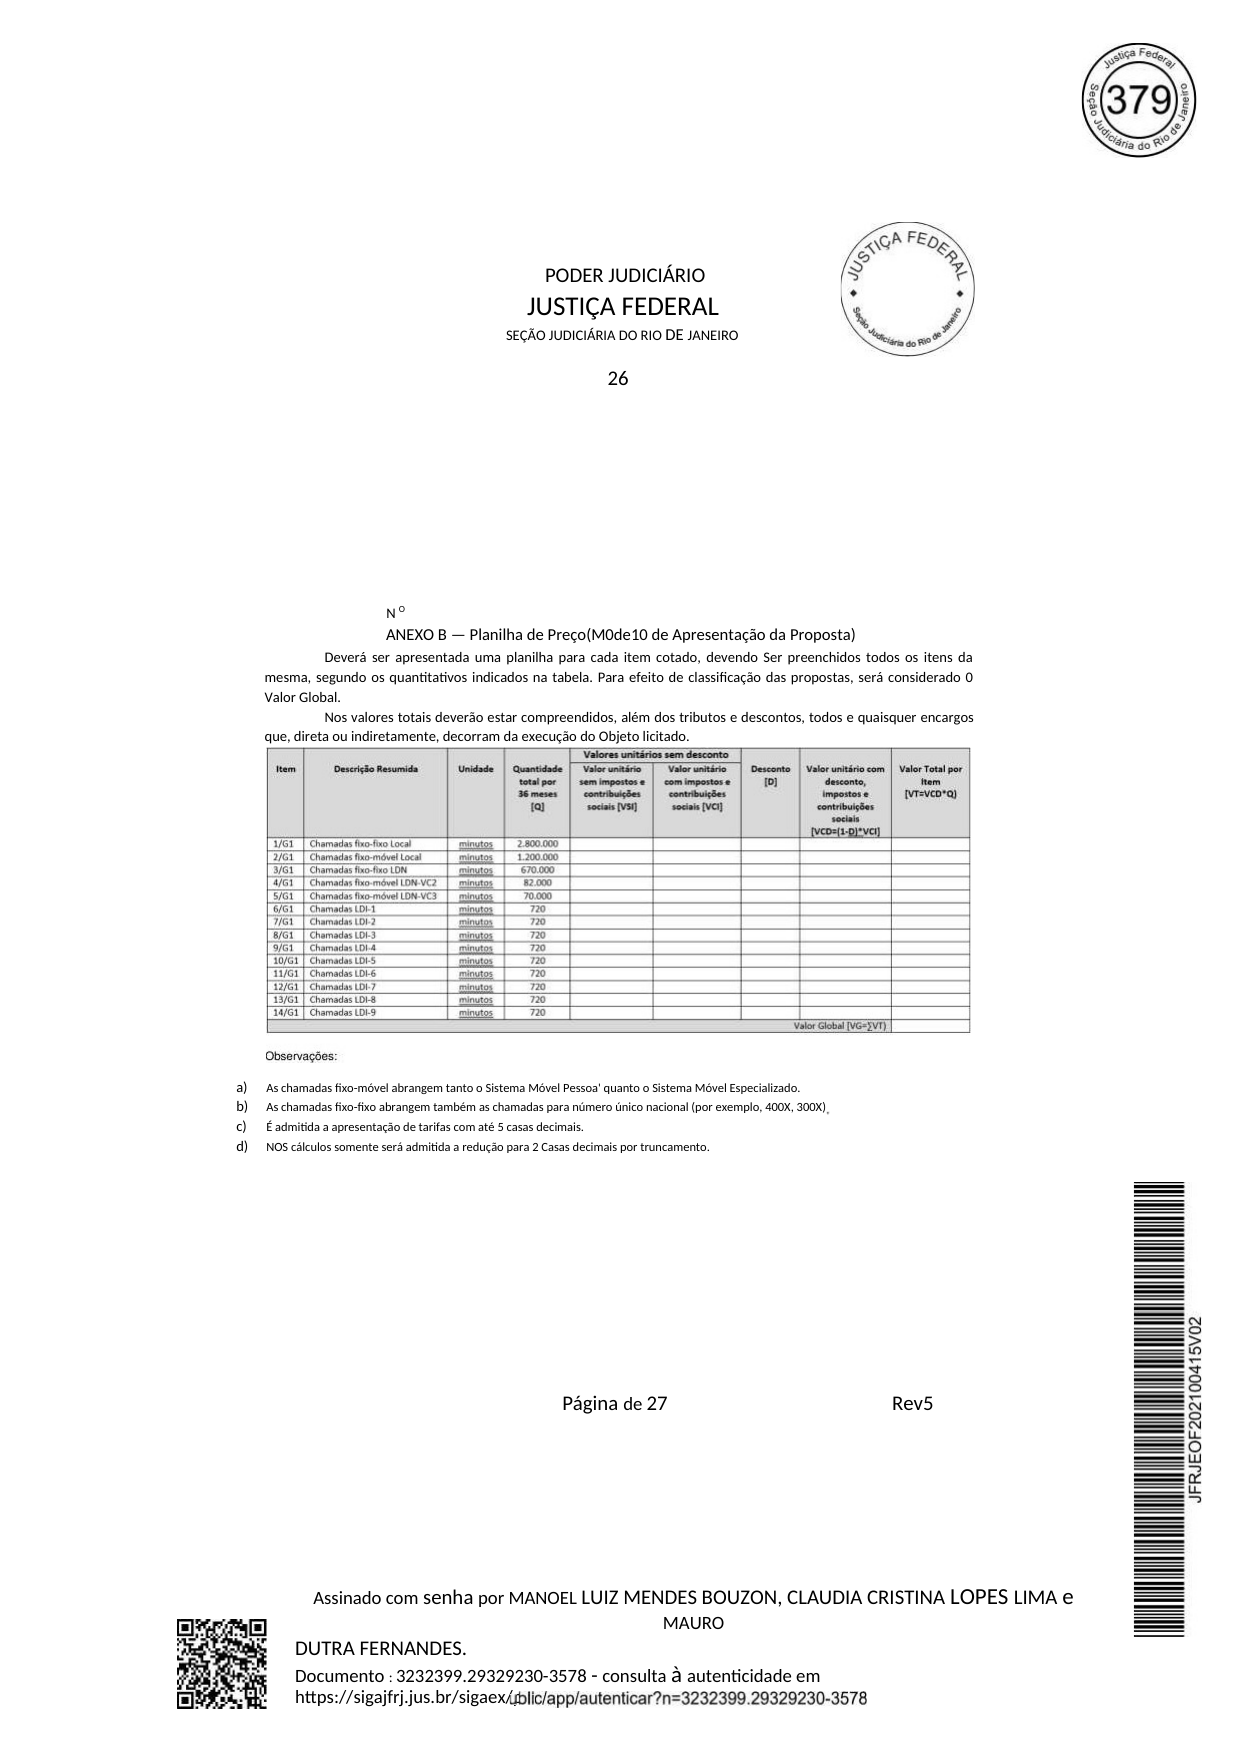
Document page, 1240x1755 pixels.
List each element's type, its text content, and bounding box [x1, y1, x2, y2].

text Nos valores totais deverão estar compreendidos, além dos tributos e descontos, todos e quaisquer encargos que, direta ou indiretamente, decorram da execução do Objeto licitado. [264, 708, 975, 745]
text ANEXO B — Planilha de Preço(M0de10 de Apresentação da Proposta) [267, 624, 975, 644]
text N O [386, 604, 975, 622]
list NOS cálculos somente será admitida a redução para 2 Casas decimais por truncamento. [236, 1137, 975, 1154]
list As chamadas fixo-fixo abrangem também as chamadas para número único nacional (por exemplo, 400X, 300X) [236, 1098, 975, 1115]
text Deverá ser apresentada uma planilha para cada item cotado, devendo Ser preenchidos todos os itens da mesma, segundo os quantitativos indicados na tabela. Para efeito de classificação das propostas, será considerado 0 Valor Global. [264, 649, 975, 706]
list É admitida a apresentação de tarifas com até 5 casas decimais. [236, 1117, 975, 1135]
text 26 [267, 365, 974, 391]
list As chamadas fixo-móvel abrangem tanto o Sistema Móvel Pessoa' quanto o Sistema Móvel Especializado. [236, 1078, 975, 1096]
